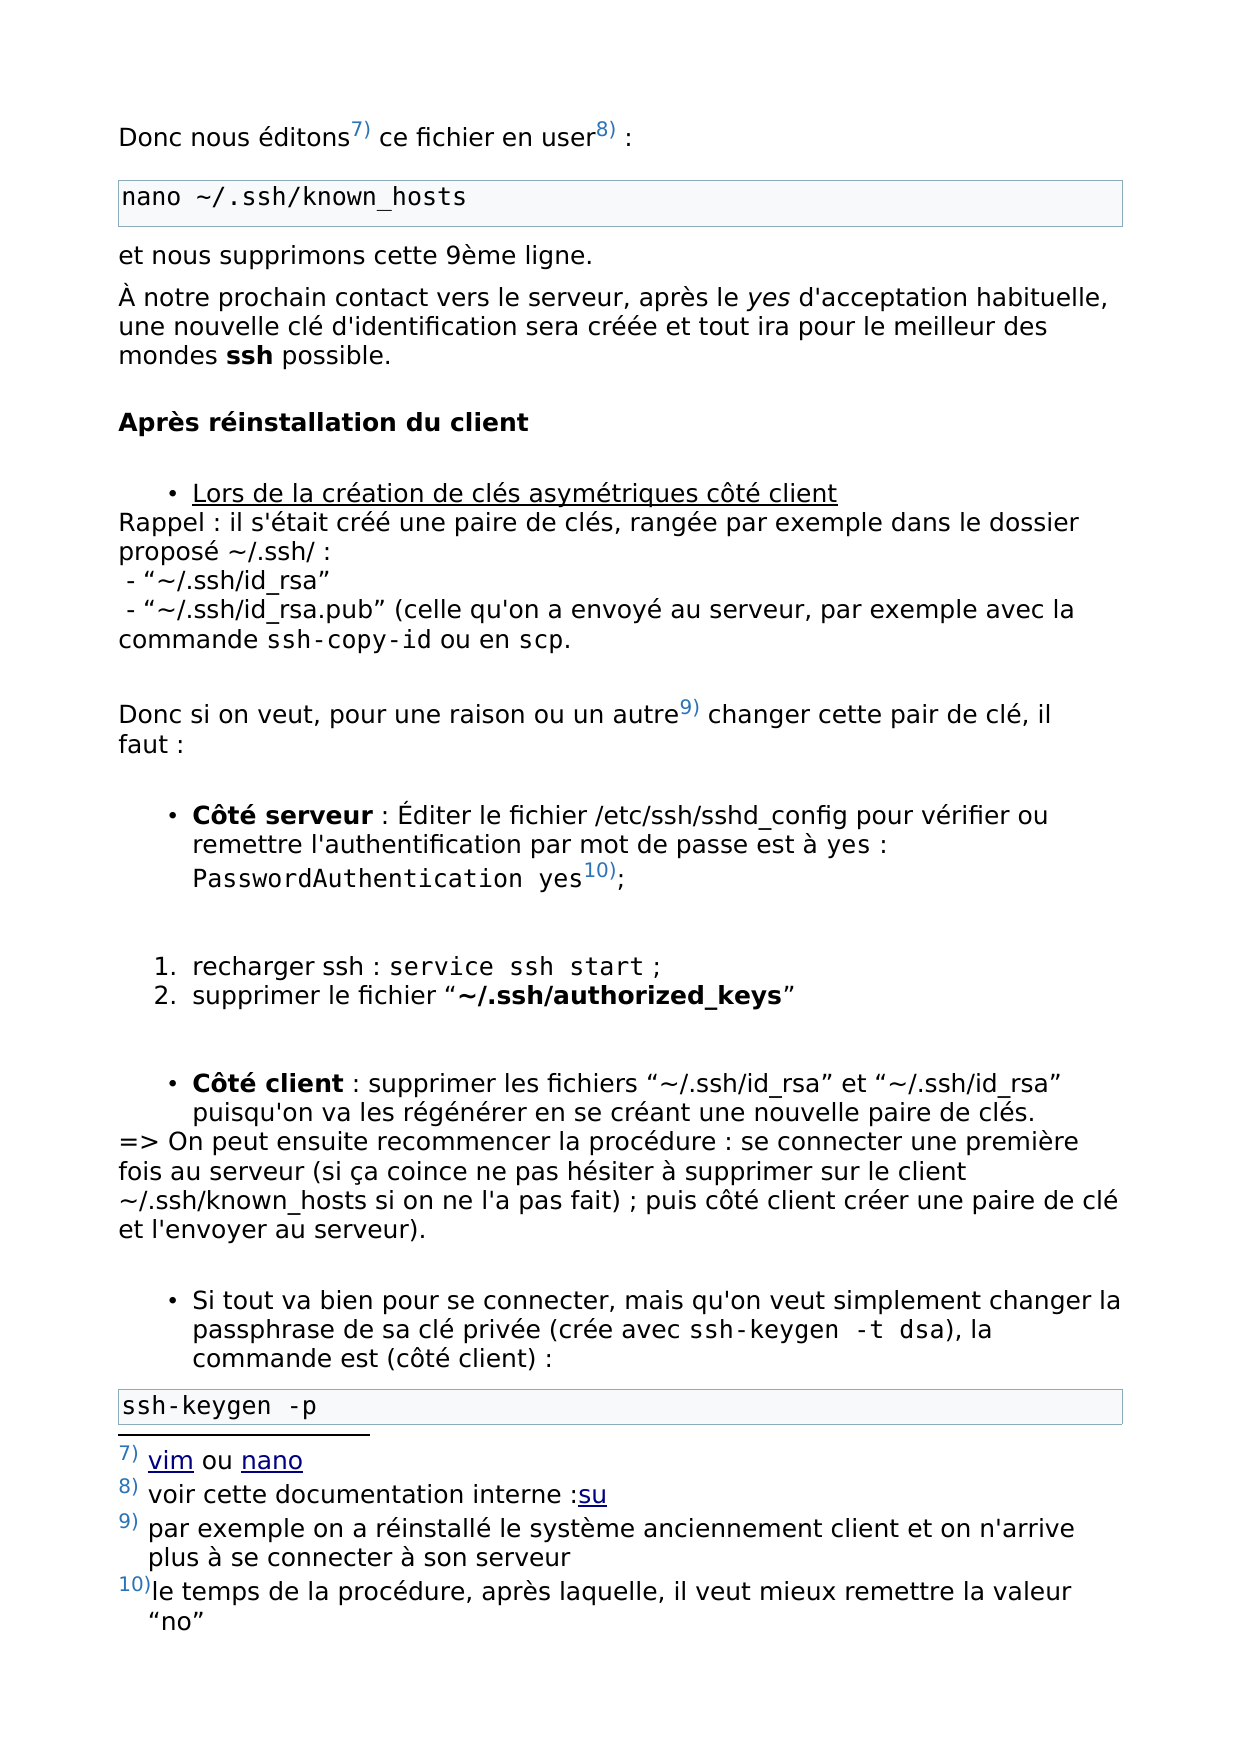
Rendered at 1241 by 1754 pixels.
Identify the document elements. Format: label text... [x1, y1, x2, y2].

text par exemple on a réinstallé le système anciennement client et on n'arrive plus à se connecter à son serveur [118, 1509, 1122, 1573]
text Donc si on veut, pour une raison ou un autre changer cette pair de clé, il faut : [118, 696, 1122, 759]
text vim ou nano [118, 1441, 1122, 1475]
list Côté serveur : Éditer le fichier /etc/ssh/sshd_config pour vérifier ou remettre l'authentification par mot de passe est à yes : PasswordAuthentication yes; [177, 801, 1122, 922]
table_header nano ~/.ssh/known_hosts [119, 181, 1122, 226]
table_header ssh-keygen -p [119, 1390, 1122, 1424]
text voir cette documentation interne :su [118, 1475, 1122, 1509]
list recharger ssh : service ssh start ; [177, 952, 1122, 981]
text À notre prochain contact vers le serveur, après le yes d'acceptation habituelle, une nouvelle clé d'identification sera créée et tout ira pour le meilleur des mondes ssh possible. [118, 283, 1122, 370]
text Rappel : il s'était créé une paire de clés, rangée par exemple dans le dossier proposé ~/.ssh/ : - “~/.ssh/id_rsa” - “~/.ssh/id_rsa.pub” (celle qu'on a envoyé au serveur, par exemple avec la commande ssh-copy-id ou en scp. [118, 508, 1122, 683]
text Donc nous éditons ce fichier en user : [118, 118, 1122, 152]
text => On peut ensuite recommencer la procédure : se connecter une première fois au serveur (si ça coince ne pas hésiter à supprimer sur le client ~/.ssh/known_hosts si on ne l'a pas fait) ; puis côté client créer une paire de clé et l'envoyer au serveur). [118, 1128, 1122, 1244]
list Côté client : supprimer les fichiers “~/.ssh/id_rsa” et “~/.ssh/id_rsa” puisqu'on va les régénérer en se créant une nouvelle paire de clés. [177, 1069, 1122, 1128]
list le temps de la procédure, après laquelle, il veut mieux remettre la valeur “no” [118, 1573, 1122, 1636]
subtitle Après réinstallation du client [118, 408, 1122, 437]
list supprimer le fichier “~/.ssh/authorized_keys” [177, 981, 1122, 1010]
text et nous supprimons cette 9ème ligne. [118, 241, 1122, 270]
list Lors de la création de clés asymétriques côté client [177, 479, 1122, 508]
list Si tout va bien pour se connecter, mais qu'on veut simplement changer la passphrase de sa clé privée (crée avec ssh-keygen -t dsa), la commande est (côté client) : [177, 1286, 1122, 1374]
